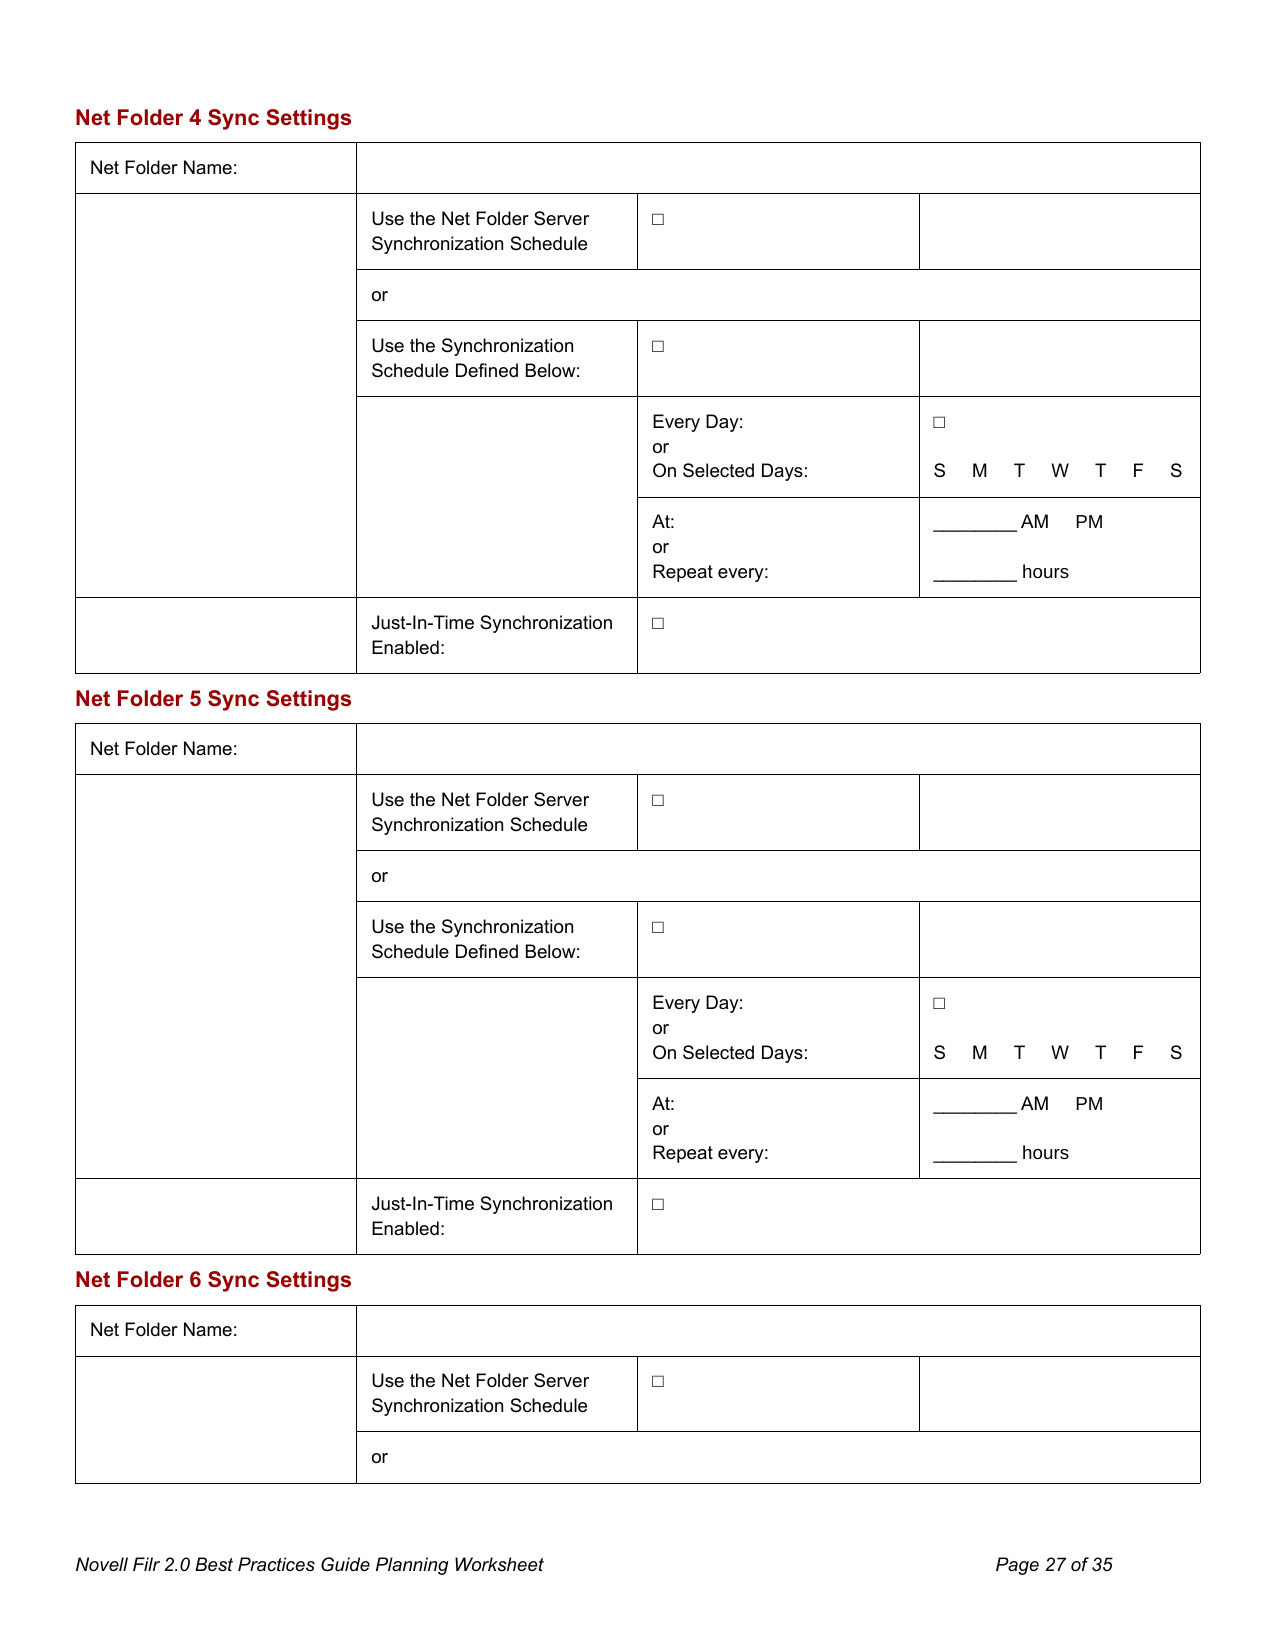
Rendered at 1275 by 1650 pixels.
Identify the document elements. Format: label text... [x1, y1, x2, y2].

table_cell or [357, 851, 1200, 901]
table_cell [920, 321, 1200, 396]
table_cell or [357, 1432, 1200, 1482]
table_header Net Folder Name: [76, 143, 356, 193]
table_cell or [357, 270, 1200, 320]
table_header Net Folder Name: [76, 1306, 356, 1356]
table_cell Use the Synchronization Schedule Defined Below: [357, 321, 637, 396]
table_header [357, 1306, 1200, 1356]
table_cell [920, 194, 1200, 269]
table_cell Use the Net Folder Server Synchronization Schedule [357, 775, 637, 850]
table_cell [76, 1357, 356, 1482]
table_cell □ [638, 1179, 1200, 1254]
table_cell ________ AM PM ________ hours [920, 498, 1200, 597]
table_header [357, 143, 1200, 193]
table_cell □ [638, 1357, 919, 1431]
subtitle Net Folder 4 Sync Settings [75, 104, 1200, 130]
table_cell [920, 902, 1200, 977]
table_cell □ [638, 194, 919, 269]
table_header [357, 724, 1200, 774]
table_cell [920, 775, 1200, 850]
subtitle Net Folder 5 Sync Settings [75, 686, 1200, 711]
table_cell □ [638, 598, 1200, 673]
table_cell Use the Net Folder Server Synchronization Schedule [357, 1357, 637, 1431]
table_cell □ [638, 775, 919, 850]
table_cell [76, 194, 356, 597]
table_cell Every Day: or On Selected Days: [638, 397, 919, 497]
table_cell □ [638, 321, 919, 396]
subtitle Net Folder 6 Sync Settings [75, 1267, 1200, 1292]
table_cell ________ AM PM ________ hours [920, 1079, 1200, 1178]
table_cell At: or Repeat every: [638, 1079, 919, 1178]
table_cell Use the Net Folder Server Synchronization Schedule [357, 194, 637, 269]
table_cell [920, 1357, 1200, 1431]
table_cell [357, 978, 637, 1178]
table_cell [76, 598, 356, 673]
table_header Net Folder Name: [76, 724, 356, 774]
table_cell [76, 775, 356, 1178]
table_cell Every Day: or On Selected Days: [638, 978, 919, 1078]
table_cell Use the Synchronization Schedule Defined Below: [357, 902, 637, 977]
table_cell [76, 1179, 356, 1254]
table_cell [357, 397, 637, 597]
table_cell □ S M T W T F S [920, 397, 1200, 497]
table_cell □ [638, 902, 919, 977]
table_cell □ S M T W T F S [920, 978, 1200, 1078]
table_cell Just-In-Time Synchronization Enabled: [357, 1179, 637, 1254]
table_cell Just-In-Time Synchronization Enabled: [357, 598, 637, 673]
table_cell At: or Repeat every: [638, 498, 919, 597]
